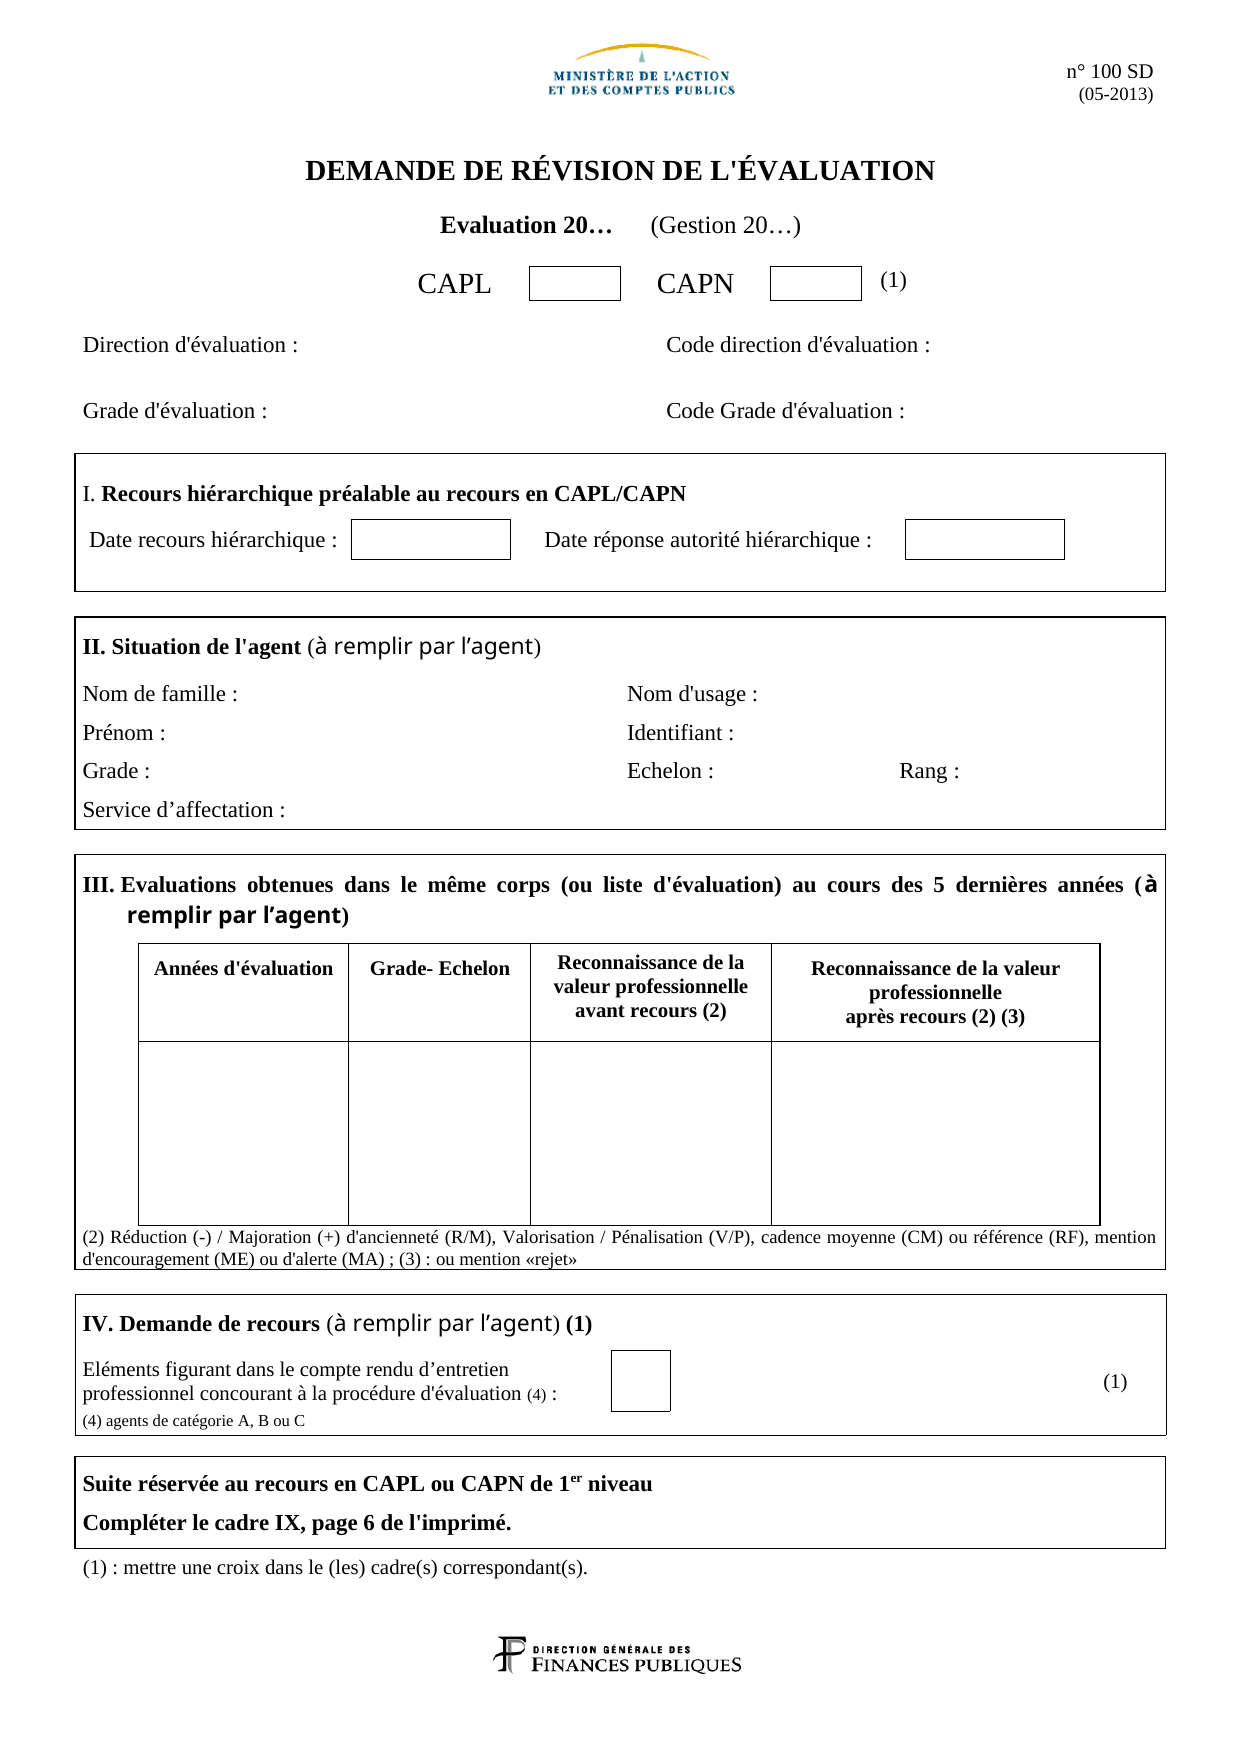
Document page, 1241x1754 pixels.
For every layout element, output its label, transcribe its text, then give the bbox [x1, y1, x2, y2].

table_cell [925, 390, 1165, 429]
table_cell [352, 520, 510, 558]
table_cell Grade : [76, 751, 619, 790]
table_cell Identifiant : [620, 713, 1165, 751]
table_cell Reconnaissance de la valeur professionnelle avant recours (2) [531, 944, 771, 1041]
table_cell [772, 1115, 1099, 1152]
table_cell [1101, 1188, 1165, 1225]
table_cell [349, 1042, 530, 1078]
table_cell (4) agents de catégorie A, B ou C [76, 1411, 1166, 1434]
table_cell Grade- Echelon [349, 944, 530, 1041]
table_cell [772, 1188, 1099, 1225]
table_cell Code Grade d'évaluation : [659, 390, 924, 429]
table_cell Grade d'évaluation : [75, 390, 289, 429]
table_cell CAPL [380, 266, 529, 300]
table_cell Direction d'évaluation : [75, 325, 319, 364]
table_cell Date réponse autorité hiérarchique : [511, 519, 905, 558]
table_cell Prénom : [76, 713, 619, 751]
table_cell [1101, 943, 1165, 1041]
table_cell Evaluation 20… (Gestion 20…) [75, 210, 1165, 239]
table_cell [76, 1079, 138, 1115]
text (1) : mettre une croix dans le (les) cadre(s) correspondant(s). [83, 1555, 1157, 1579]
table_cell Echelon : [620, 751, 892, 790]
table_cell [76, 1188, 138, 1225]
table_cell [349, 1188, 530, 1225]
table_cell (1) [862, 266, 1165, 300]
table_cell [1013, 325, 1165, 364]
table_cell [139, 1042, 348, 1078]
table_cell Eléments figurant dans le compte rendu d’entretien professionnel concourant à la procédure d'évaluation (4) : [76, 1350, 611, 1411]
table_cell [1101, 1041, 1165, 1078]
table_header [75, 129, 1165, 153]
picture [539, 29, 747, 112]
table_cell [76, 1115, 138, 1152]
table_cell I. Recours hiérarchique préalable au recours en CAPL/CAPN [76, 480, 1165, 519]
table_cell [612, 1351, 670, 1411]
table_cell (1) [1065, 1350, 1166, 1411]
table_cell [531, 1188, 771, 1225]
table_cell [531, 1115, 771, 1152]
table_cell [75, 364, 1165, 390]
table_cell [349, 1152, 530, 1188]
table_cell [771, 267, 861, 300]
table_cell [1006, 1350, 1065, 1411]
table_cell Reconnaissance de la valeur professionnelle après recours (2) (3) [772, 944, 1099, 1041]
table_cell CAPN [621, 266, 770, 300]
table_cell [1101, 1115, 1165, 1152]
table_cell [75, 300, 1165, 325]
table_header III. Evaluations obtenues dans le même corps (ou liste d'évaluation) au cours des 5 dernières années (à remplir par l’agent) [76, 855, 1165, 943]
table_cell [531, 1042, 771, 1078]
table_cell Rang : [892, 751, 1165, 790]
table_header Suite réservée au recours en CAPL ou CAPN de 1er niveau Compléter le cadre IX, page 6 de l'imprimé. [76, 1457, 1165, 1547]
table_cell [531, 1079, 771, 1115]
table_cell [75, 186, 1165, 210]
table_cell [139, 1079, 348, 1115]
table_cell [139, 1188, 348, 1225]
table_cell [530, 267, 620, 300]
table_cell [906, 520, 1064, 558]
table_cell [531, 1152, 771, 1188]
table_cell [1065, 519, 1165, 558]
table_cell [349, 1115, 530, 1152]
table_cell [772, 1152, 1099, 1188]
table_cell Date recours hiérarchique : [76, 519, 351, 558]
table_cell [1101, 1079, 1165, 1115]
table_header [76, 454, 1165, 480]
table_cell demande de révision de l'évaluation [75, 153, 1165, 186]
table_cell Nom d'usage : [620, 674, 1165, 712]
table_cell [290, 390, 659, 429]
table_header IV. Demande de recours (à remplir par l’agent) (1) [76, 1295, 1166, 1350]
table_cell Nom de famille : [76, 674, 619, 712]
table_cell Code direction d'évaluation : [659, 325, 1013, 364]
table_cell [76, 559, 1165, 591]
table_cell [349, 1079, 530, 1115]
table_cell (2) Réduction (-) / Majoration (+) d'ancienneté (R/M), Valorisation / Pénalisation (V/P), cadence moyenne (CM) ou référence (RF), mention d'encouragement (ME) ou d'alerte (MA) ; (3) : ou mention «rejet» [76, 1225, 1165, 1269]
table_cell Service d’affectation : [76, 790, 1165, 829]
table_cell Années d'évaluation [139, 944, 348, 1041]
table_header II. Situation de l'agent (à remplir par l’agent) [76, 618, 1165, 674]
table_cell [76, 943, 138, 1041]
table_cell [139, 1152, 348, 1188]
table_cell [139, 1115, 348, 1152]
table_cell [75, 266, 380, 300]
table_cell [1101, 1152, 1165, 1188]
table_cell [772, 1079, 1099, 1115]
table_cell [319, 325, 659, 364]
table_cell [75, 239, 1165, 266]
table_cell [76, 1152, 138, 1188]
picture [480, 1626, 760, 1688]
table_cell [772, 1042, 1099, 1078]
table_cell [671, 1350, 1006, 1411]
table_cell [76, 1041, 138, 1078]
